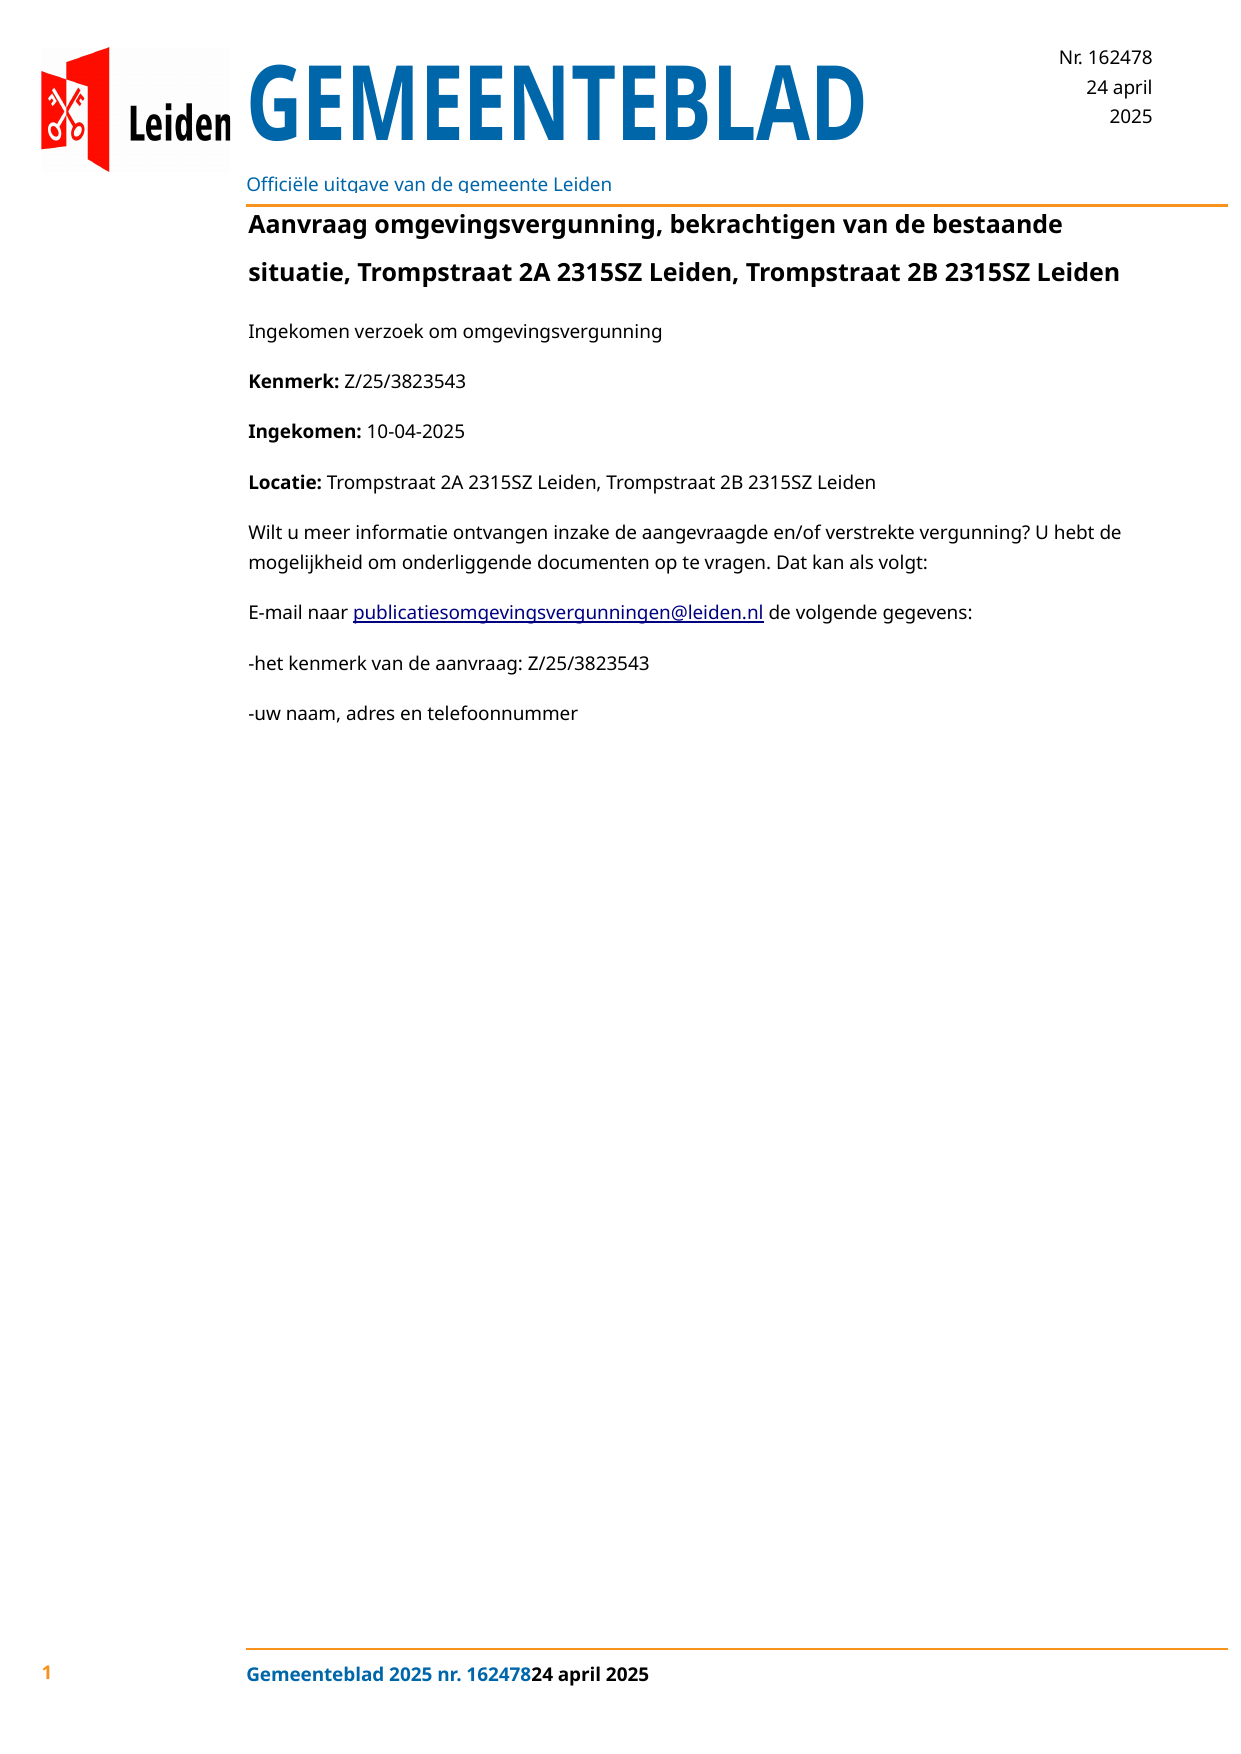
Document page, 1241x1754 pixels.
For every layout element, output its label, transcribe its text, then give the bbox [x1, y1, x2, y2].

picture [41, 47, 231, 172]
text -uw naam, adres en telefoonnummer [248, 700, 1152, 726]
text Ingekomen verzoek om omgevingsvergunning [248, 318, 1152, 344]
text Wilt u meer informatie ontvangen inzake de aangevraagde en/of verstrekte vergunning? U hebt de mogelijkheid om onderliggende documenten op te vragen. Dat kan als volgt: [248, 519, 1152, 575]
text Ingekomen: 10-04-2025 [248, 419, 1152, 444]
text Aanvraag omgevingsvergunning, bekrachtigen van de bestaande situatie, Trompstraat 2A 2315SZ Leiden, Trompstraat 2B 2315SZ Leiden [248, 207, 1152, 288]
text Kenmerk: Z/25/3823543 [248, 368, 1152, 394]
text E-mail naar publicatiesomgevingsvergunningen@leiden.nl de volgende gegevens: [248, 599, 1152, 625]
text -het kenmerk van de aanvraag: Z/25/3823543 [248, 650, 1152, 676]
text Locatie: Trompstraat 2A 2315SZ Leiden, Trompstraat 2B 2315SZ Leiden [248, 469, 1152, 495]
